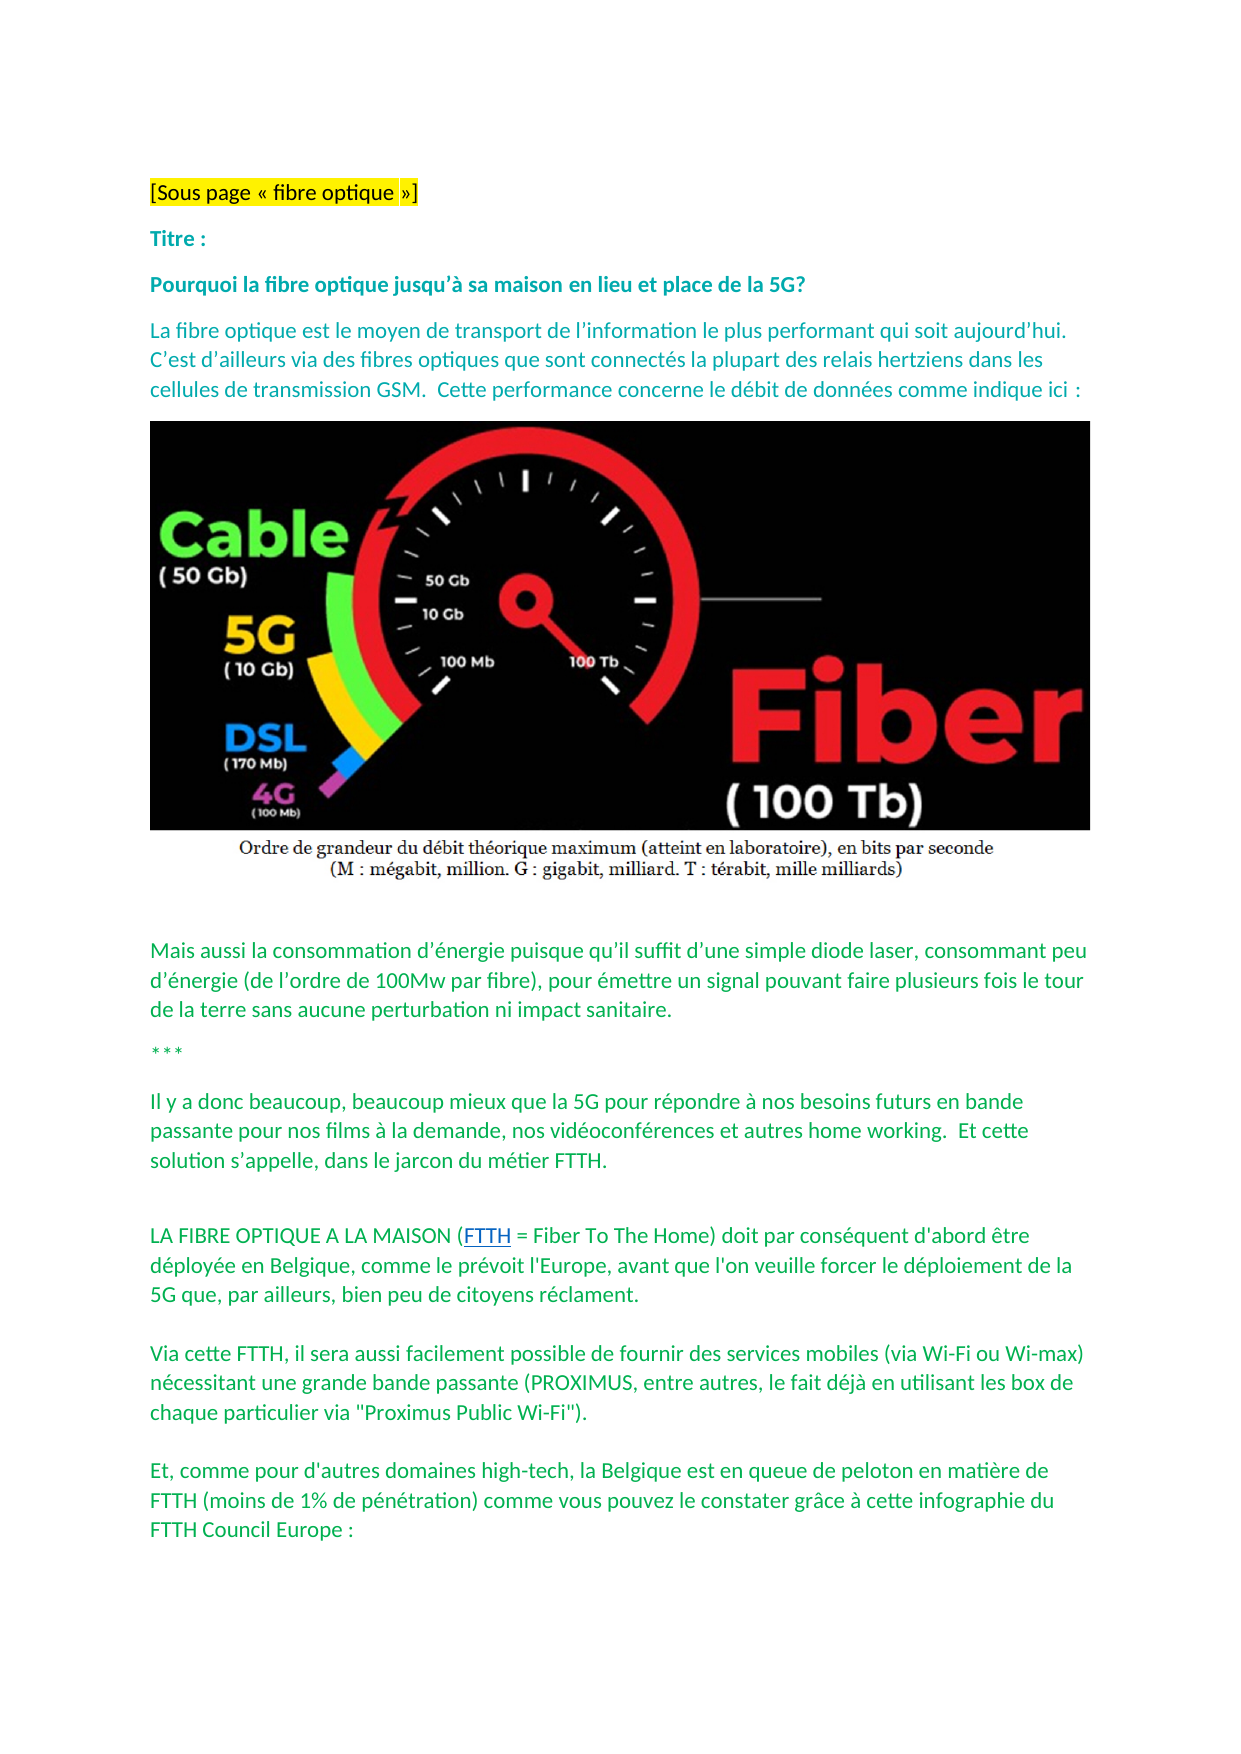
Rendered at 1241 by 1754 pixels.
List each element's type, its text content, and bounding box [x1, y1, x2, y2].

text LA FIBRE OPTIQUE A LA MAISON (FTTH = Fiber To The Home) doit par conséquent d'abord être déployée en Belgique, comme le prévoit l'Europe, avant que l'on veuille forcer le déploiement de la 5G que, par ailleurs, bien peu de citoyens réclament. [150, 1221, 1090, 1308]
text Via cette FTTH, il sera aussi facilement possible de fournir des services mobiles (via Wi-Fi ou Wi-max) nécessitant une grande bande passante (PROXIMUS, entre autres, le fait déjà en utilisant les box de chaque particulier via "Proximus Public Wi-Fi"). [150, 1339, 1090, 1426]
text Et, comme pour d'autres domaines high-tech, la Belgique est en queue de peloton en matière de FTTH (moins de 1% de pénétration) comme vous pouvez le constater grâce à cette infographie du FTTH Council Europe : [150, 1456, 1090, 1543]
text La fibre optique est le moyen de transport de l’information le plus performant qui soit aujourd’hui. C’est d’ailleurs via des fibres optiques que sont connectés la plupart des relais hertziens dans les cellules de transmission GSM. Cette performance concerne le débit de données comme indique ici : [150, 316, 1090, 403]
text Mais aussi la consommation d’énergie puisque qu’il suffit d’une simple diode laser, consommant peu d’énergie (de l’ordre de 100Mw par fibre), pour émettre un signal pouvant faire plusieurs fois le tour de la terre sans aucune perturbation ni impact sanitaire. [150, 936, 1090, 1023]
text Pourquoi la fibre optique jusqu’à sa maison en lieu et place de la 5G? [150, 270, 1090, 298]
text Titre : [150, 224, 1090, 252]
text *** [150, 1041, 1090, 1069]
text Il y a donc beaucoup, beaucoup mieux que la 5G pour répondre à nos besoins futurs en bande passante pour nos films à la demande, nos vidéoconférences et autres home working. Et cette solution s’appelle, dans le jarcon du métier FTTH. [150, 1087, 1090, 1174]
text [Sous page « fibre optique »] [150, 178, 1090, 206]
